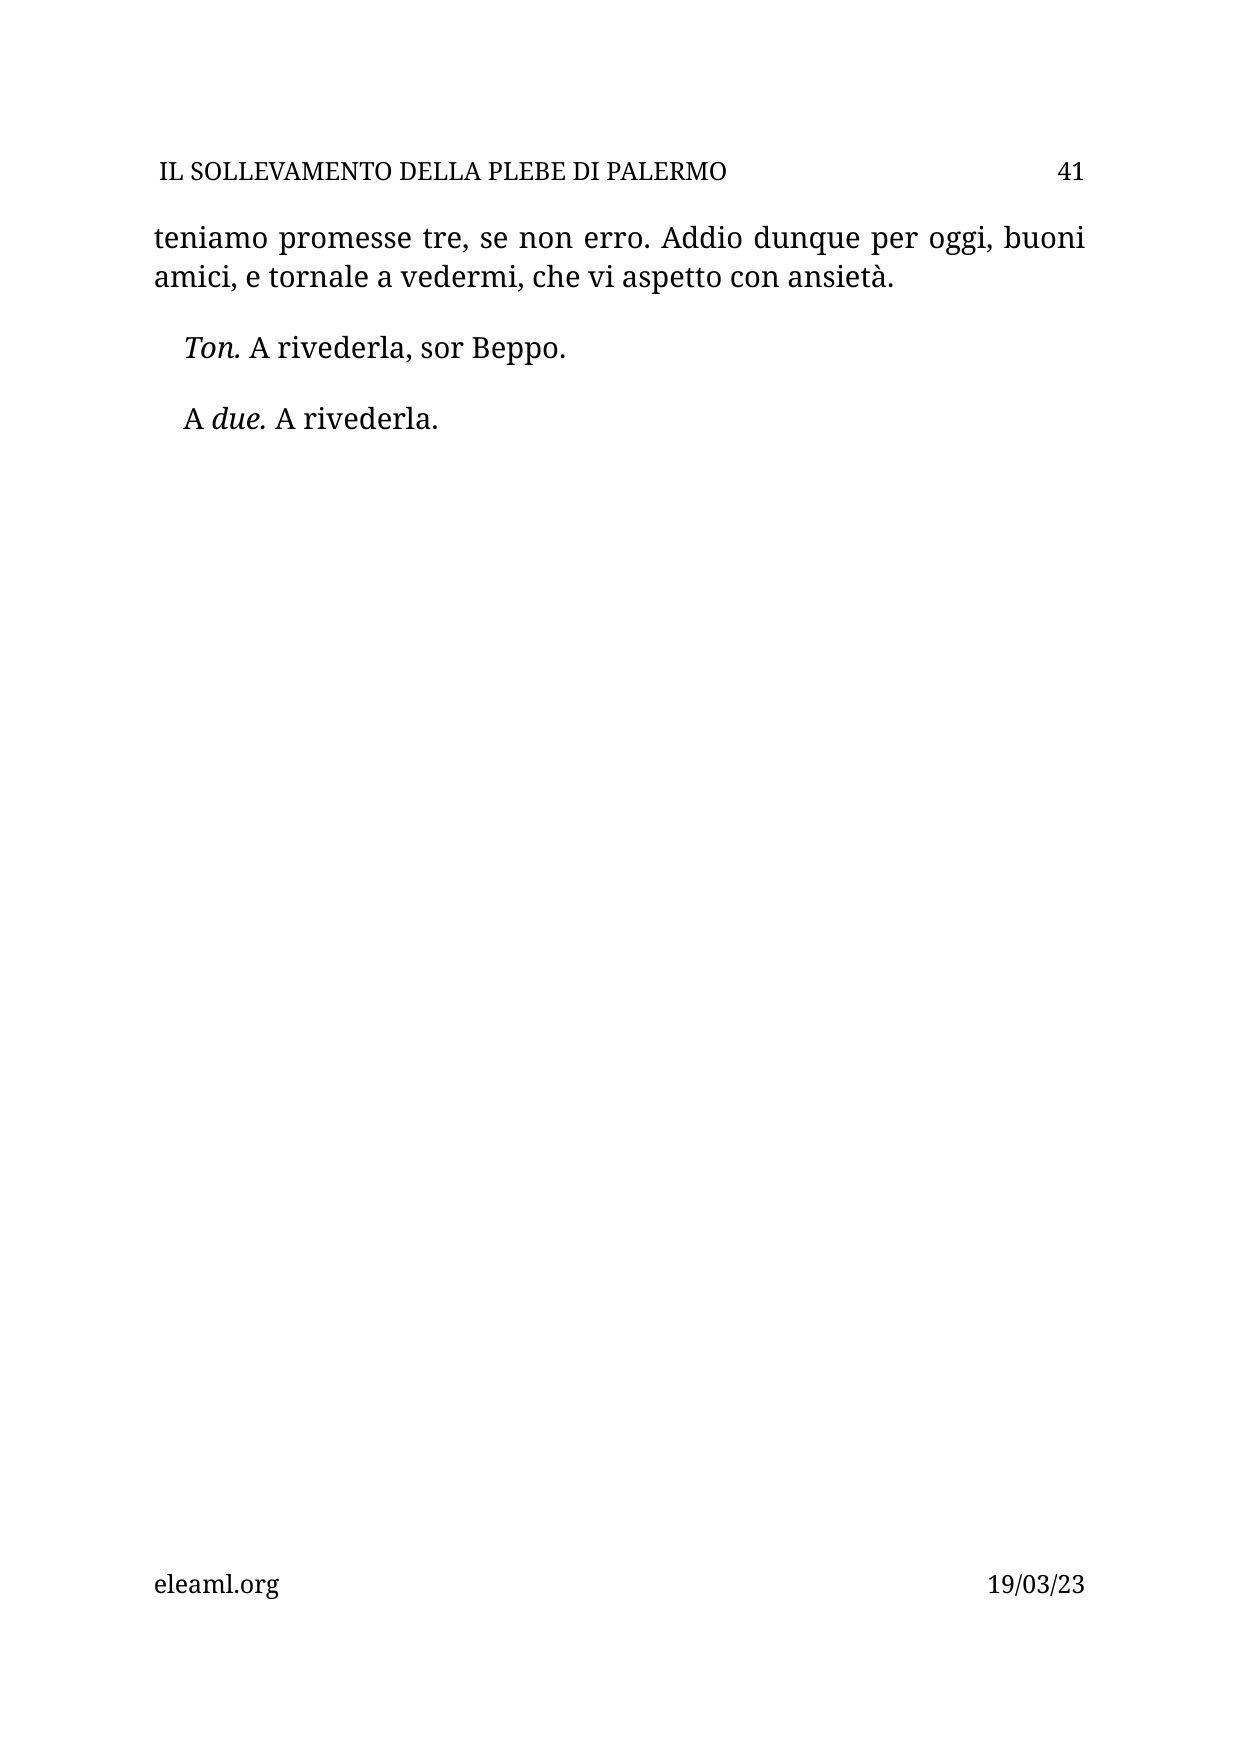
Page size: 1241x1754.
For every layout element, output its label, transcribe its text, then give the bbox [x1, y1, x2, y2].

text teniamo promesse tre, se non erro. Addio dunque per oggi, buoni amici, e tornale a vedermi, che vi aspetto con ansietà. [153, 217, 1087, 296]
text Ton. A rivederla, sor Beppo. [153, 328, 1087, 367]
text A due. A rivederla. [153, 399, 1087, 438]
